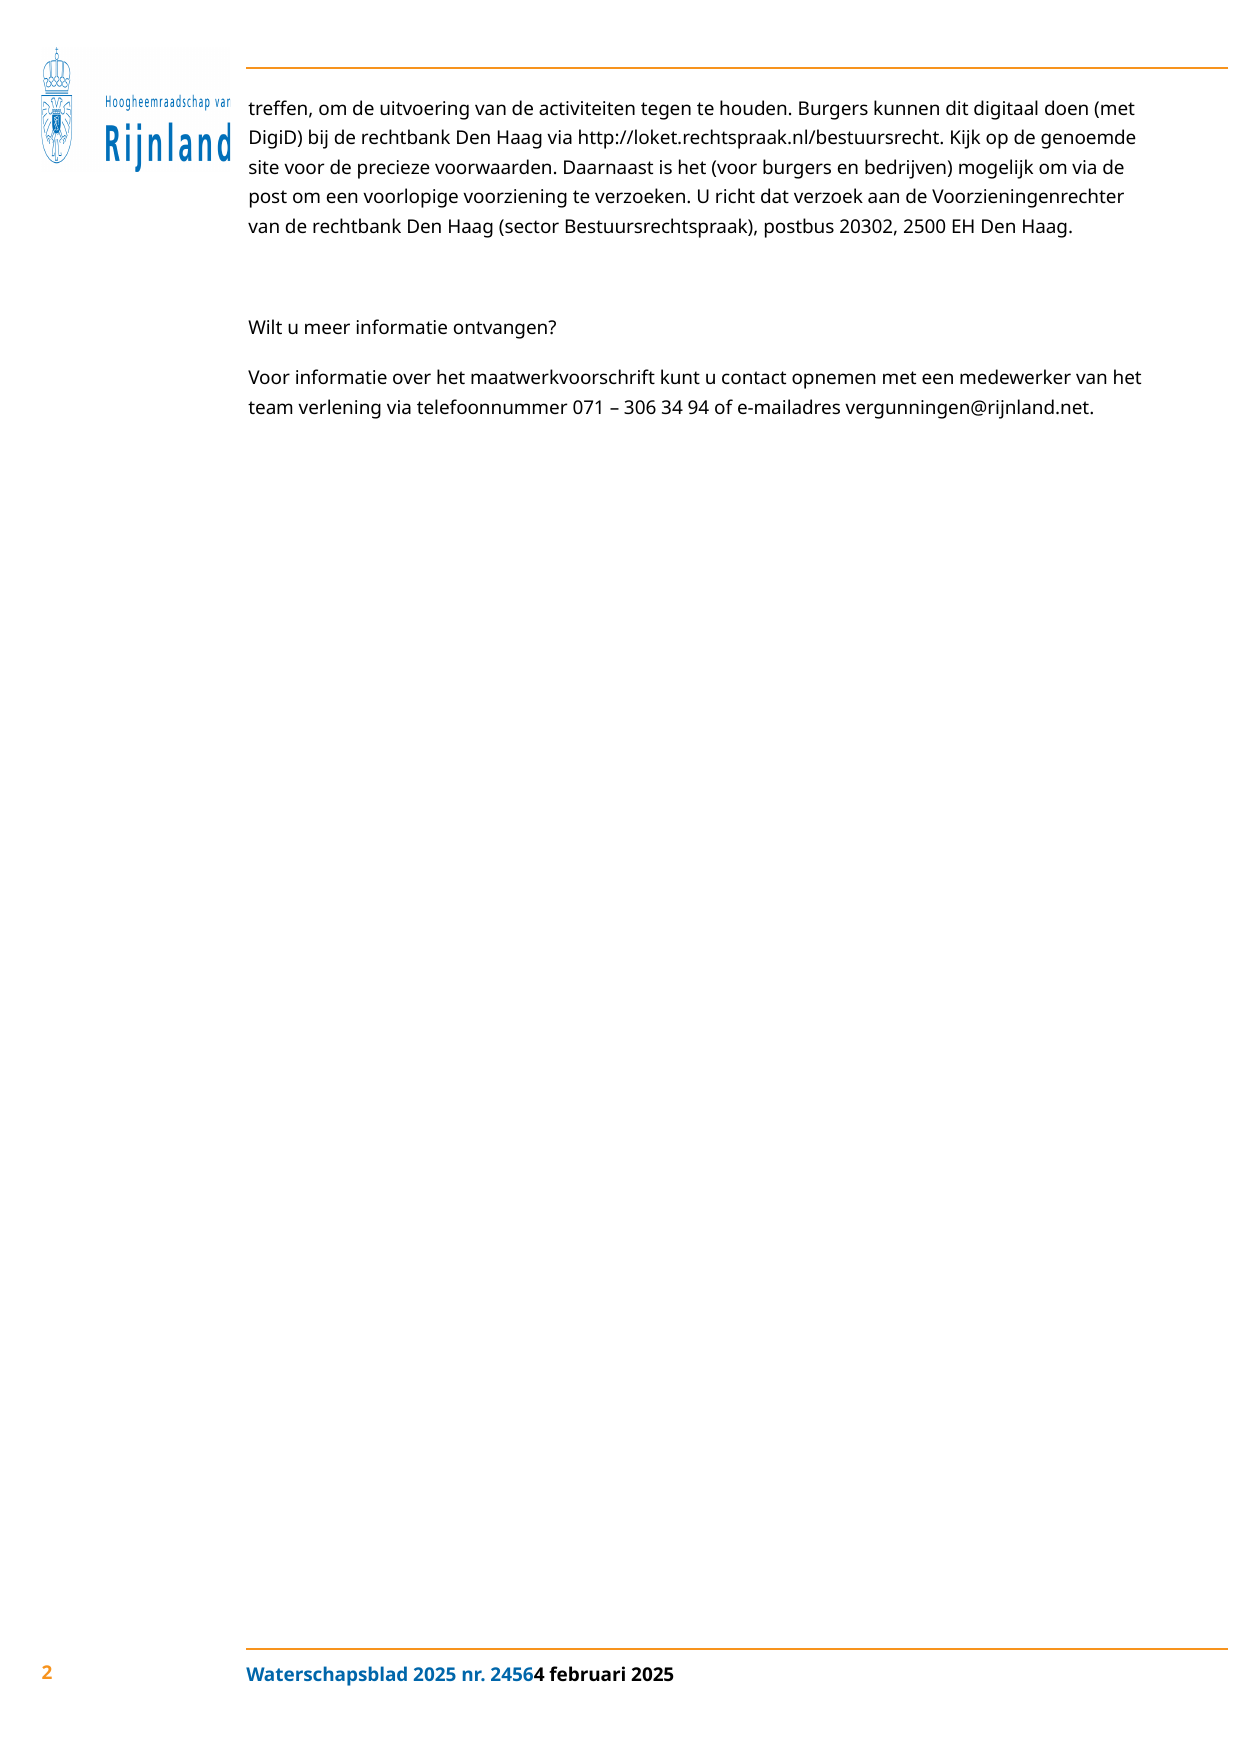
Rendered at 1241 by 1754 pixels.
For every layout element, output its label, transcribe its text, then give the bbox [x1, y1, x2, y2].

text Wilt u meer informatie ontvangen? [248, 314, 1152, 340]
picture [41, 47, 231, 172]
text treffen, om de uitvoering van de activiteiten tegen te houden. Burgers kunnen dit digitaal doen (met DigiD) bij de rechtbank Den Haag via http://loket.rechtspraak.nl/bestuursrecht. Kijk op de genoemde site voor de precieze voorwaarden. Daarnaast is het (voor burgers en bedrijven) mogelijk om via de post om een voorlopige voorziening te verzoeken. U richt dat verzoek aan de Voorzieningenrechter van de rechtbank Den Haag (sector Bestuursrechtspraak), postbus 20302, 2500 EH Den Haag. [248, 95, 1152, 239]
text Voor informatie over het maatwerkvoorschrift kunt u contact opnemen met een medewerker van het team verlening via telefoonnummer 071 – 306 34 94 of e-mailadres vergunningen@rijnland.net. [248, 364, 1152, 420]
